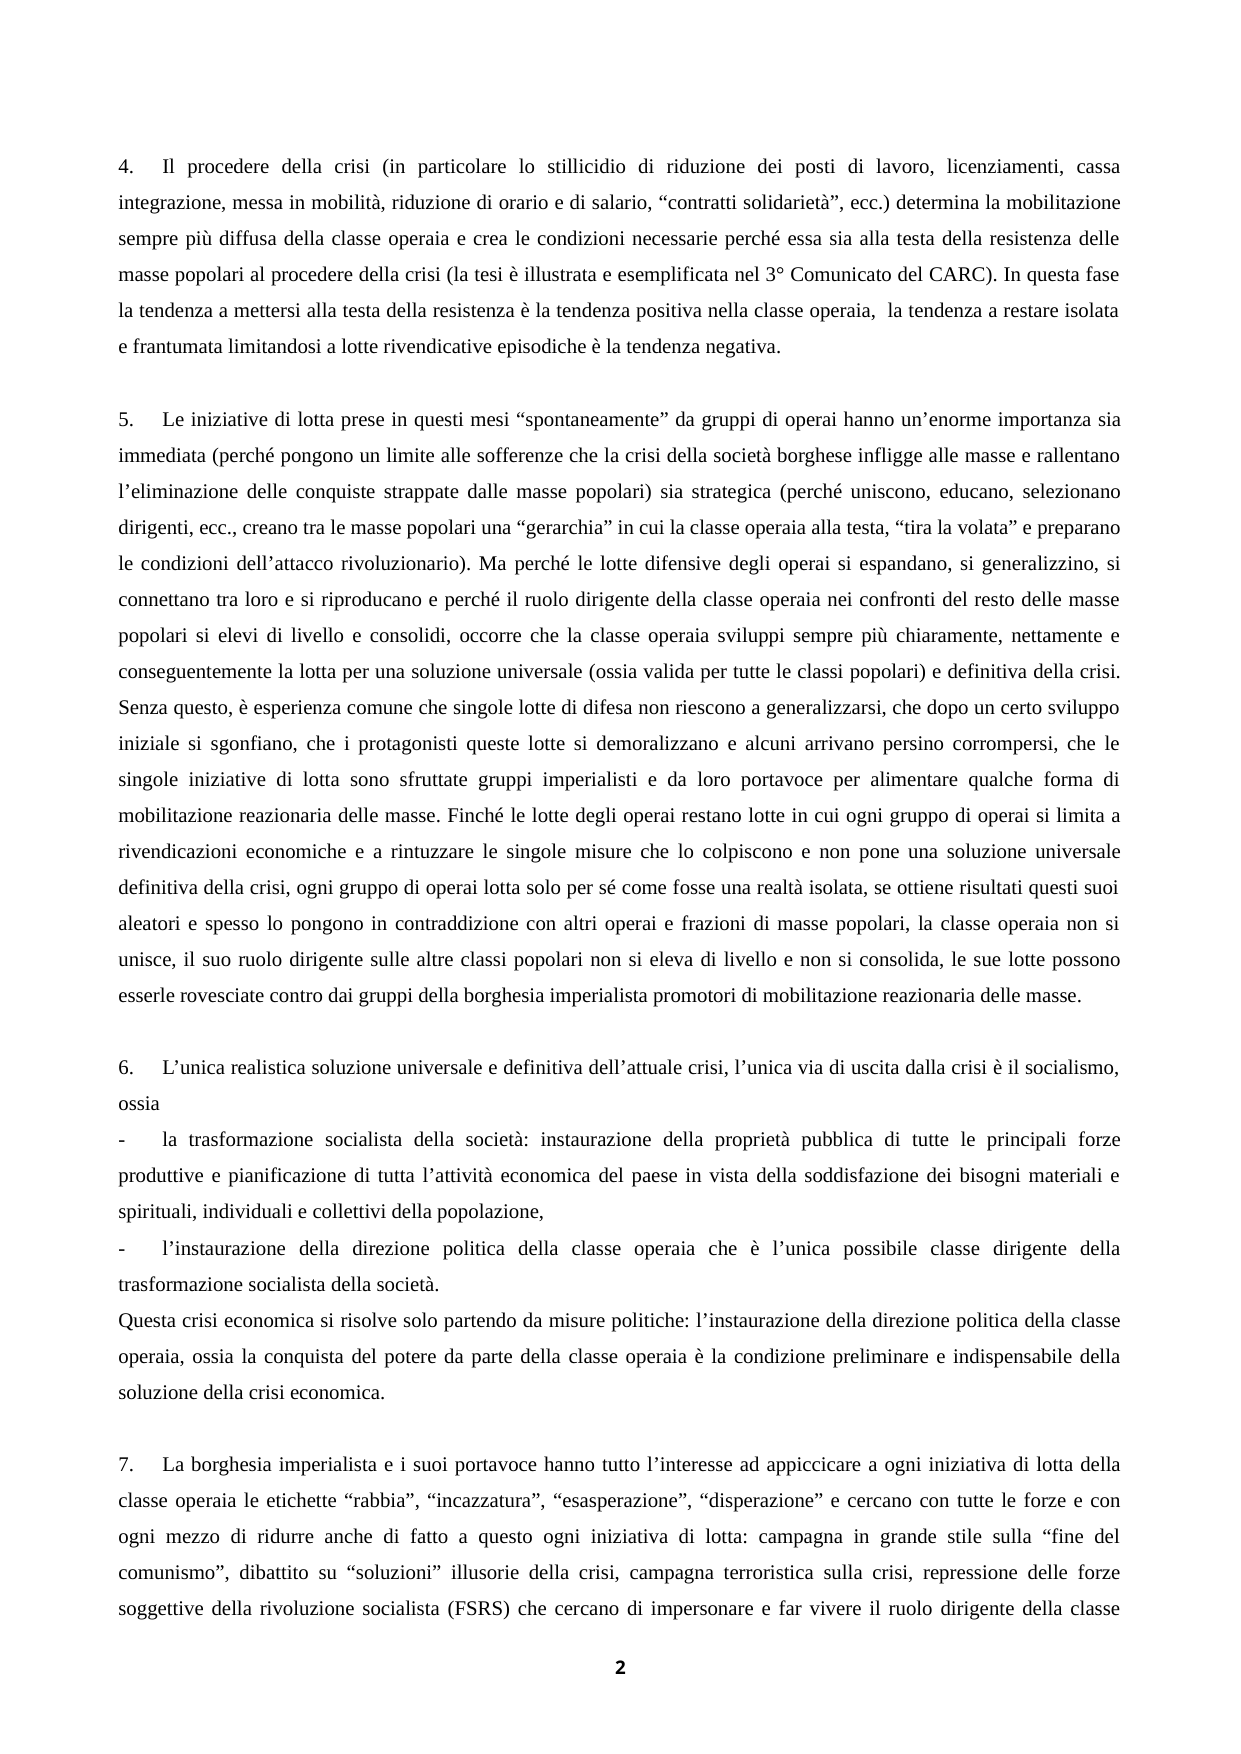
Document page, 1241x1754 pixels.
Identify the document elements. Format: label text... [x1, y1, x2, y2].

text 4. Il procedere della crisi (in particolare lo stillicidio di riduzione dei posti di lavoro, licenziamenti, cassa integrazione, messa in mobilità, riduzione di orario e di salario, “contratti solidarietà”, ecc.) determina la mobilitazione sempre più diffusa della classe operaia e crea le condizioni necessarie perché essa sia alla testa della resistenza delle masse popolari al procedere della crisi (la tesi è illustrata e esemplificata nel 3° Comunicato del CARC). In questa fase la tendenza a mettersi alla testa della resistenza è la tendenza positiva nella classe operaia, la tendenza a restare isolata e frantumata limitandosi a lotte rivendicative episodiche è la tendenza negativa. [118, 154, 1122, 358]
text Questa crisi economica si risolve solo partendo da misure politiche: l’instaurazione della direzione politica della classe operaia, ossia la conquista del potere da parte della classe operaia è la condizione preliminare e indispensabile della soluzione della crisi economica. [118, 1307, 1122, 1404]
text 5. Le iniziative di lotta prese in questi mesi “spontaneamente” da gruppi di operai hanno un’enorme importanza sia immediata (perché pongono un limite alle sofferenze che la crisi della società borghese infligge alle masse e rallentano l’eliminazione delle conquiste strappate dalle masse popolari) sia strategica (perché uniscono, educano, selezionano dirigenti, ecc., creano tra le masse popolari una “gerarchia” in cui la classe operaia alla testa, “tira la volata” e preparano le condizioni dell’attacco rivoluzionario). Ma perché le lotte difensive degli operai si espandano, si generalizzino, si connettano tra loro e si riproducano e perché il ruolo dirigente della classe operaia nei confronti del resto delle masse popolari si elevi di livello e consolidi, occorre che la classe operaia sviluppi sempre più chiaramente, nettamente e conseguentemente la lotta per una soluzione universale (ossia valida per tutte le classi popolari) e definitiva della crisi. Senza questo, è esperienza comune che singole lotte di difesa non riescono a generalizzarsi, che dopo un certo sviluppo iniziale si sgonfiano, che i protagonisti queste lotte si demoralizzano e alcuni arrivano persino corrompersi, che le singole iniziative di lotta sono sfruttate gruppi imperialisti e da loro portavoce per alimentare qualche forma di mobilitazione reazionaria delle masse. Finché le lotte degli operai restano lotte in cui ogni gruppo di operai si limita a rivendicazioni economiche e a rintuzzare le singole misure che lo colpiscono e non pone una soluzione universale definitiva della crisi, ogni gruppo di operai lotta solo per sé come fosse una realtà isolata, se ottiene risultati questi suoi aleatori e spesso lo pongono in contraddizione con altri operai e frazioni di masse popolari, la classe operaia non si unisce, il suo ruolo dirigente sulle altre classi popolari non si eleva di livello e non si consolida, le sue lotte possono esserle rovesciate contro dai gruppi della borghesia imperialista promotori di mobilitazione reazionaria delle masse. [118, 406, 1122, 1007]
text 7. La borghesia imperialista e i suoi portavoce hanno tutto l’interesse ad appiccicare a ogni iniziativa di lotta della classe operaia le etichette “rabbia”, “incazzatura”, “esasperazione”, “disperazione” e cercano con tutte le forze e con ogni mezzo di ridurre anche di fatto a questo ogni iniziativa di lotta: campagna in grande stile sulla “fine del comunismo”, dibattito su “soluzioni” illusorie della crisi, campagna terroristica sulla crisi, repressione delle forze soggettive della rivoluzione socialista (FSRS) che cercano di impersonare e far vivere il ruolo dirigente della classe [118, 1452, 1122, 1620]
text - l’instaurazione della direzione politica della classe operaia che è l’unica possibile classe dirigente della trasformazione socialista della società. [118, 1235, 1122, 1296]
text 6. L’unica realistica soluzione universale e definitiva dell’attuale crisi, l’unica via di uscita dalla crisi è il socialismo, ossia [118, 1055, 1122, 1115]
text - la trasformazione socialista della società: instaurazione della proprietà pubblica di tutte le principali forze produttive e pianificazione di tutta l’attività economica del paese in vista della soddisfazione dei bisogni materiali e spirituali, individuali e collettivi della popolazione, [118, 1127, 1122, 1223]
